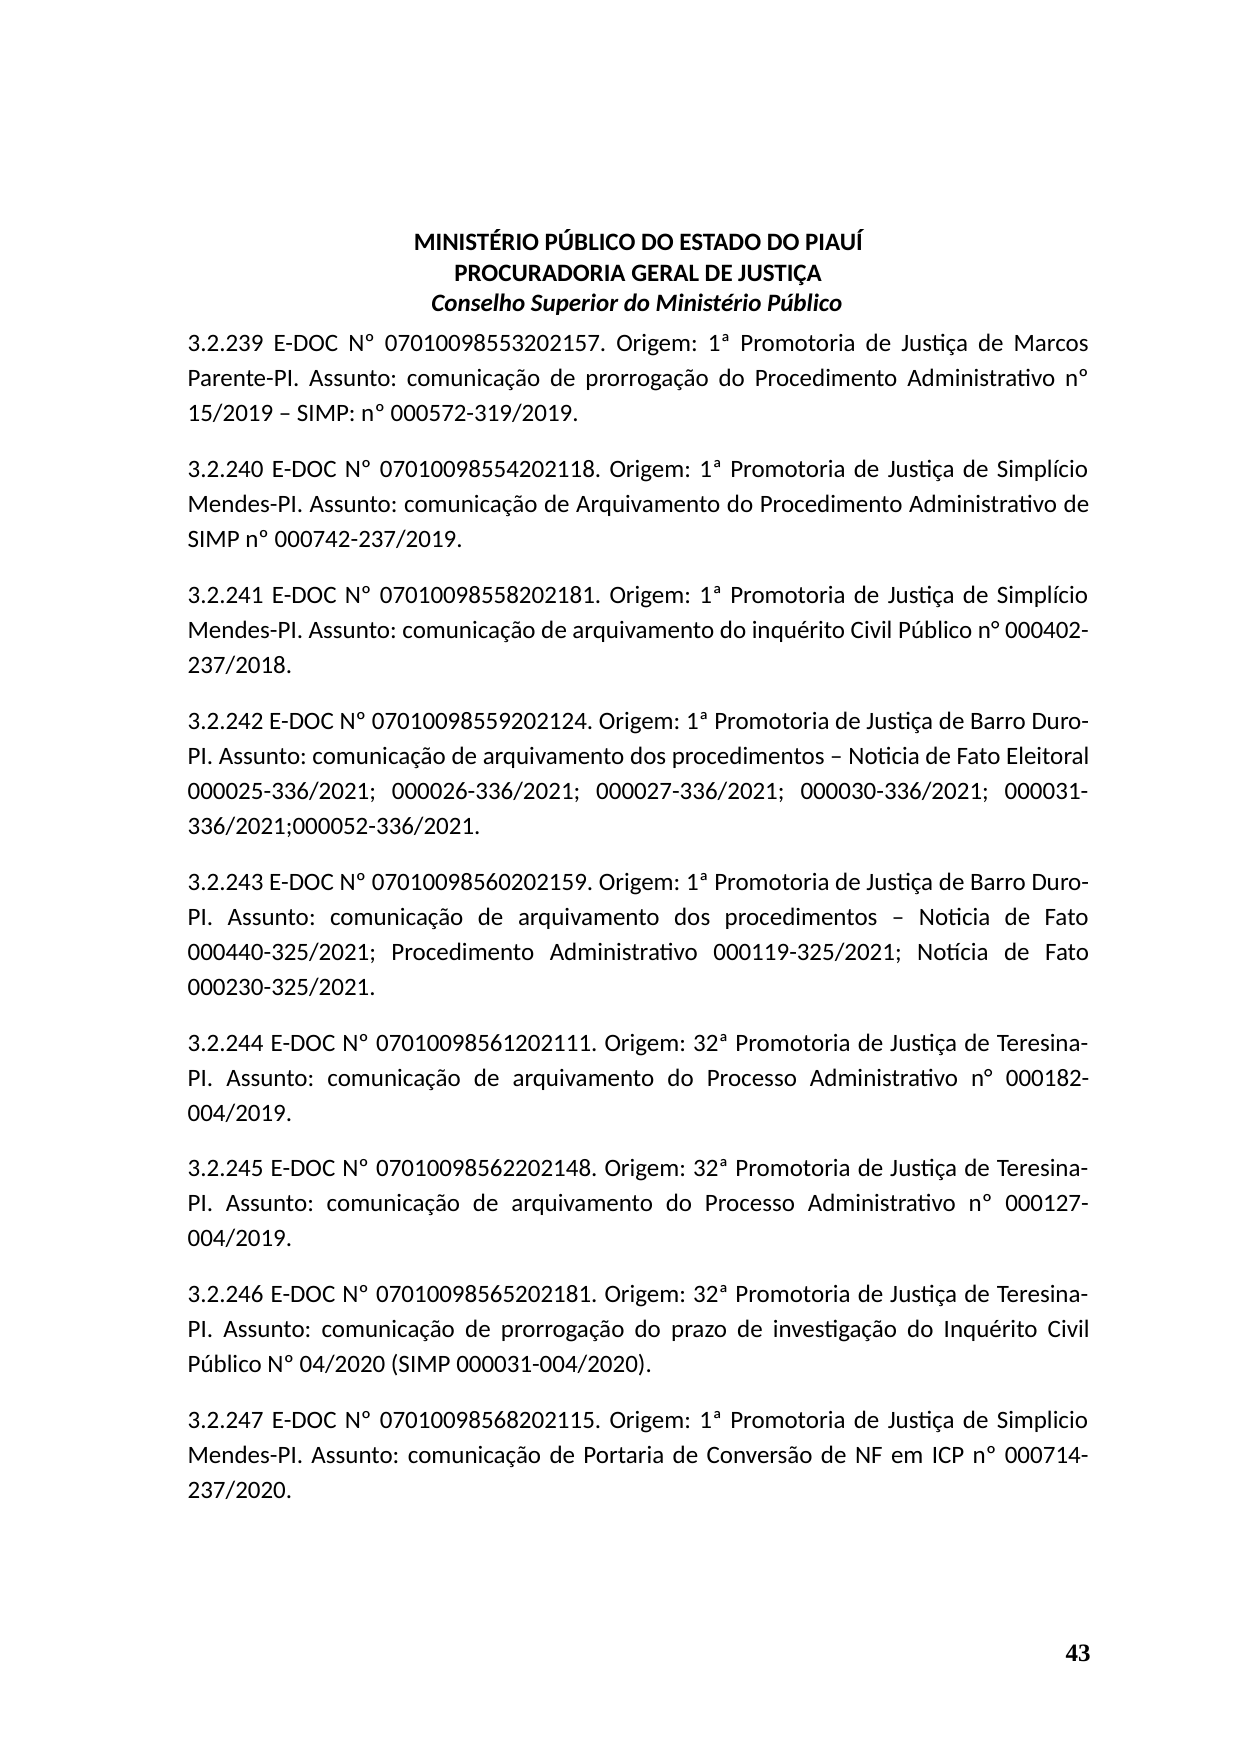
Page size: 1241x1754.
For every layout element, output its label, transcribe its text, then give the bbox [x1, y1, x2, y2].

text 3.2.243 E-DOC Nº 07010098560202159. Origem: 1ª Promotoria de Justiça de Barro Duro-PI. Assunto: comunicação de arquivamento dos procedimentos – Noticia de Fato 000440-325/2021; Procedimento Administrativo 000119-325/2021; Notícia de Fato 000230-325/2021. [187, 866, 1090, 1001]
text 3.2.242 E-DOC Nº 07010098559202124. Origem: 1ª Promotoria de Justiça de Barro Duro-PI. Assunto: comunicação de arquivamento dos procedimentos – Noticia de Fato Eleitoral 000025-336/2021; 000026-336/2021; 000027-336/2021; 000030-336/2021; 000031-336/2021;000052-336/2021. [187, 705, 1090, 841]
text 3.2.247 E-DOC Nº 07010098568202115. Origem: 1ª Promotoria de Justiça de Simplicio Mendes-PI. Assunto: comunicação de Portaria de Conversão de NF em ICP nº 000714-237/2020. [187, 1404, 1090, 1505]
text 3.2.245 E-DOC Nº 07010098562202148. Origem: 32ª Promotoria de Justiça de Teresina-PI. Assunto: comunicação de arquivamento do Processo Administrativo nº 000127-004/2019. [187, 1152, 1090, 1253]
text 3.2.239 E-DOC Nº 07010098553202157. Origem: 1ª Promotoria de Justiça de Marcos Parente-PI. Assunto: comunicação de prorrogação do Procedimento Administrativo nº 15/2019 – SIMP: nº 000572-319/2019. [187, 327, 1090, 428]
text 3.2.244 E-DOC Nº 07010098561202111. Origem: 32ª Promotoria de Justiça de Teresina-PI. Assunto: comunicação de arquivamento do Processo Administrativo n° 000182-004/2019. [187, 1027, 1090, 1127]
text 3.2.246 E-DOC Nº 07010098565202181. Origem: 32ª Promotoria de Justiça de Teresina-PI. Assunto: comunicação de prorrogação do prazo de investigação do Inquérito Civil Público Nº 04/2020 (SIMP 000031-004/2020). [187, 1278, 1090, 1379]
text 3.2.241 E-DOC Nº 07010098558202181. Origem: 1ª Promotoria de Justiça de Simplício Mendes-PI. Assunto: comunicação de arquivamento do inquérito Civil Público n° 000402-237/2018. [187, 579, 1090, 680]
text 3.2.240 E-DOC Nº 07010098554202118. Origem: 1ª Promotoria de Justiça de Simplício Mendes-PI. Assunto: comunicação de Arquivamento do Procedimento Administrativo de SIMP nº 000742-237/2019. [187, 453, 1090, 554]
